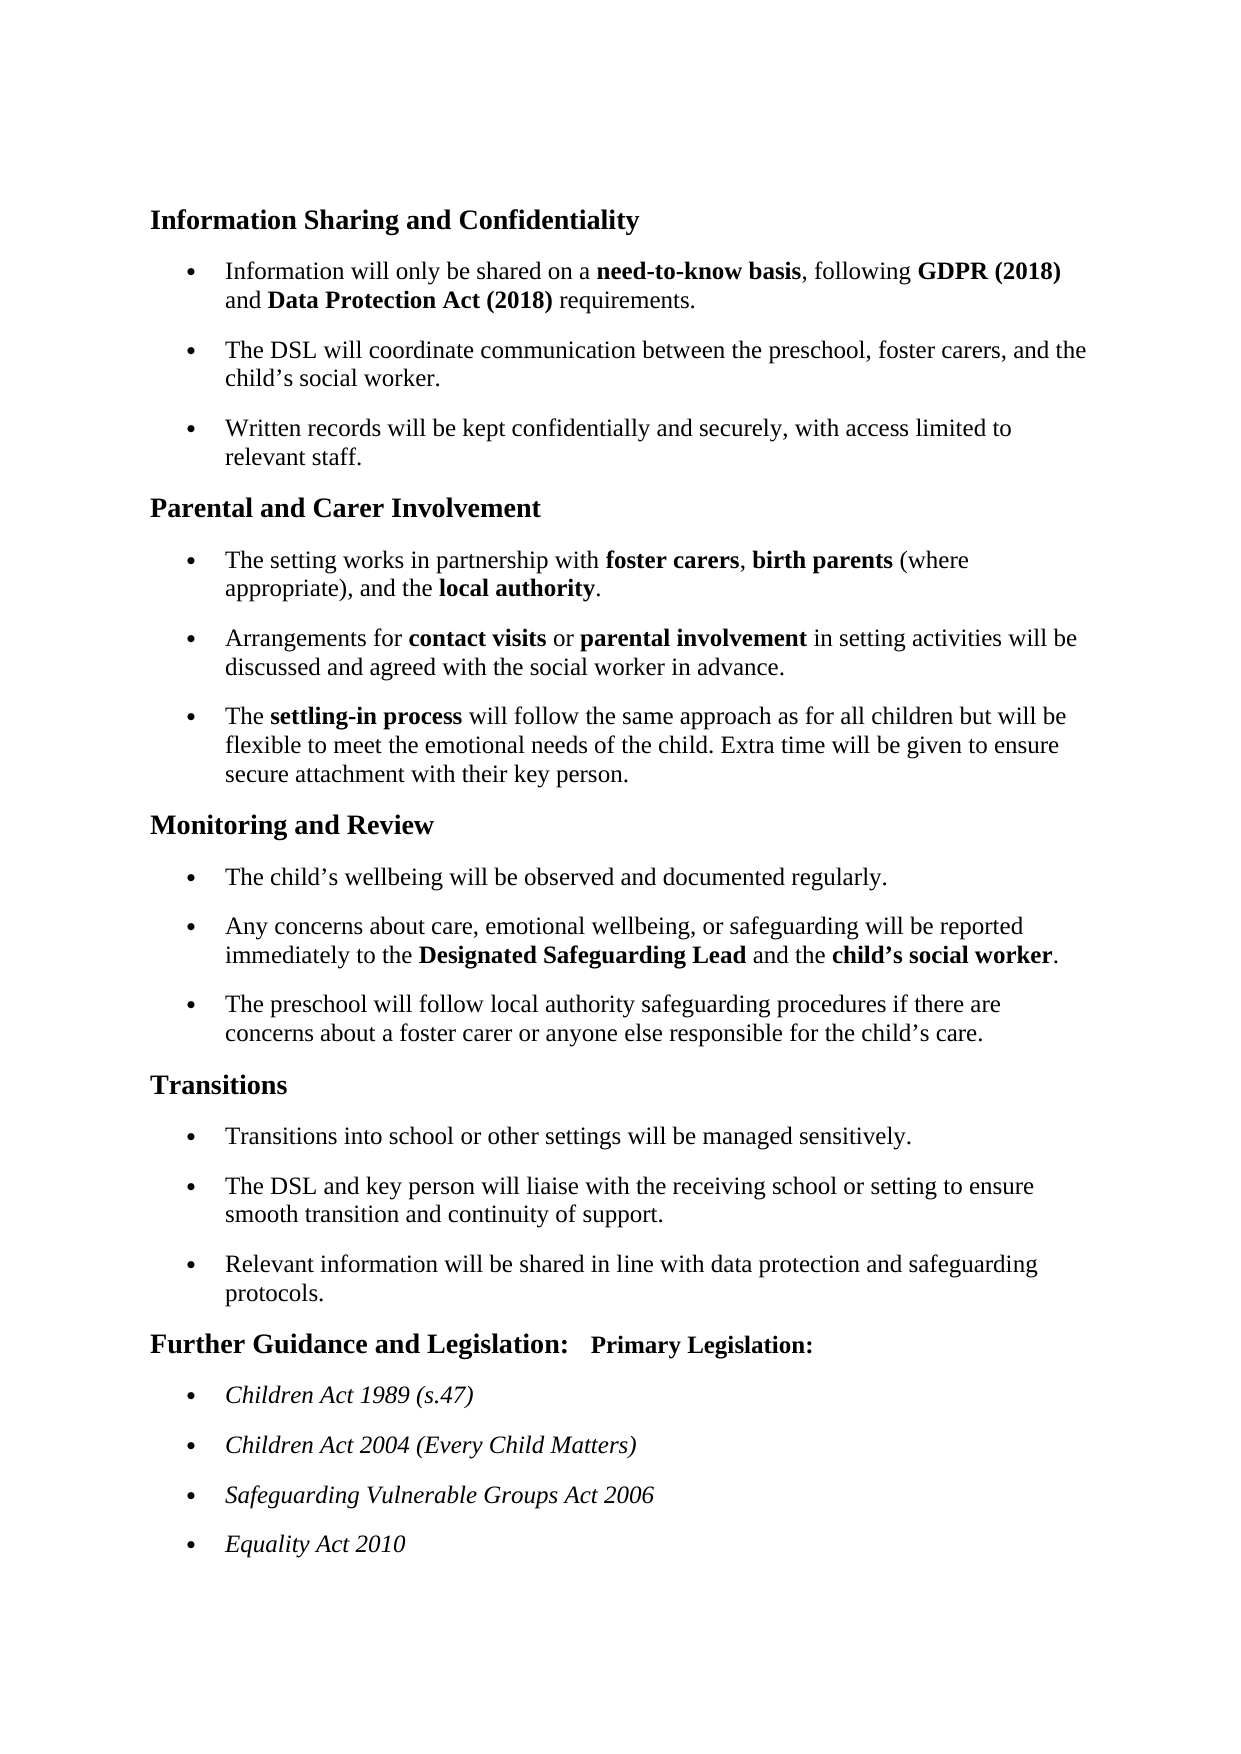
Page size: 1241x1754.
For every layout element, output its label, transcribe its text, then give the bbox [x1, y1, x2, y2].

list Information will only be shared on a need-to-know basis, following GDPR (2018) and Data Protection Act (2018) requirements. [187, 256, 1090, 314]
text Information Sharing and Confidentiality [150, 203, 1090, 236]
list The preschool will follow local authority safeguarding procedures if there are concerns about a foster carer or anyone else responsible for the child’s care. [187, 989, 1090, 1047]
list Safeguarding Vulnerable Groups Act 2006 [187, 1480, 1090, 1508]
list Children Act 2004 (Every Child Matters) [187, 1430, 1090, 1459]
list Written records will be kept confidentially and securely, with access limited to relevant staff. [187, 413, 1090, 471]
list The DSL will coordinate communication between the preschool, foster carers, and the child’s social worker. [187, 335, 1090, 392]
list Relevant information will be shared in line with data protection and safeguarding protocols. [187, 1249, 1090, 1307]
list Equality Act 2010 [187, 1529, 1090, 1558]
list Transitions into school or other settings will be managed sensitively. [187, 1121, 1090, 1150]
list Children Act 1989 (s.47) [187, 1381, 1090, 1409]
text Transitions [150, 1068, 1090, 1100]
text Parental and Carer Involvement [150, 491, 1090, 524]
text Further Guidance and Legislation: Primary Legislation: [150, 1327, 1090, 1360]
list The DSL and key person will liaise with the receiving school or setting to ensure smooth transition and continuity of support. [187, 1171, 1090, 1228]
list Arrangements for contact visits or parental involvement in setting activities will be discussed and agreed with the social worker in advance. [187, 623, 1090, 681]
list The settling-in process will follow the same approach as for all children but will be flexible to meet the emotional needs of the child. Extra time will be given to ensure secure attachment with their key person. [187, 701, 1090, 788]
text Monitoring and Review [150, 808, 1090, 841]
list Any concerns about care, emotional wellbeing, or safeguarding will be reported immediately to the Designated Safeguarding Lead and the child’s social worker. [187, 911, 1090, 969]
list The setting works in partnership with foster carers, birth parents (where appropriate), and the local authority. [187, 545, 1090, 602]
list The child’s wellbeing will be observed and documented regularly. [187, 862, 1090, 890]
